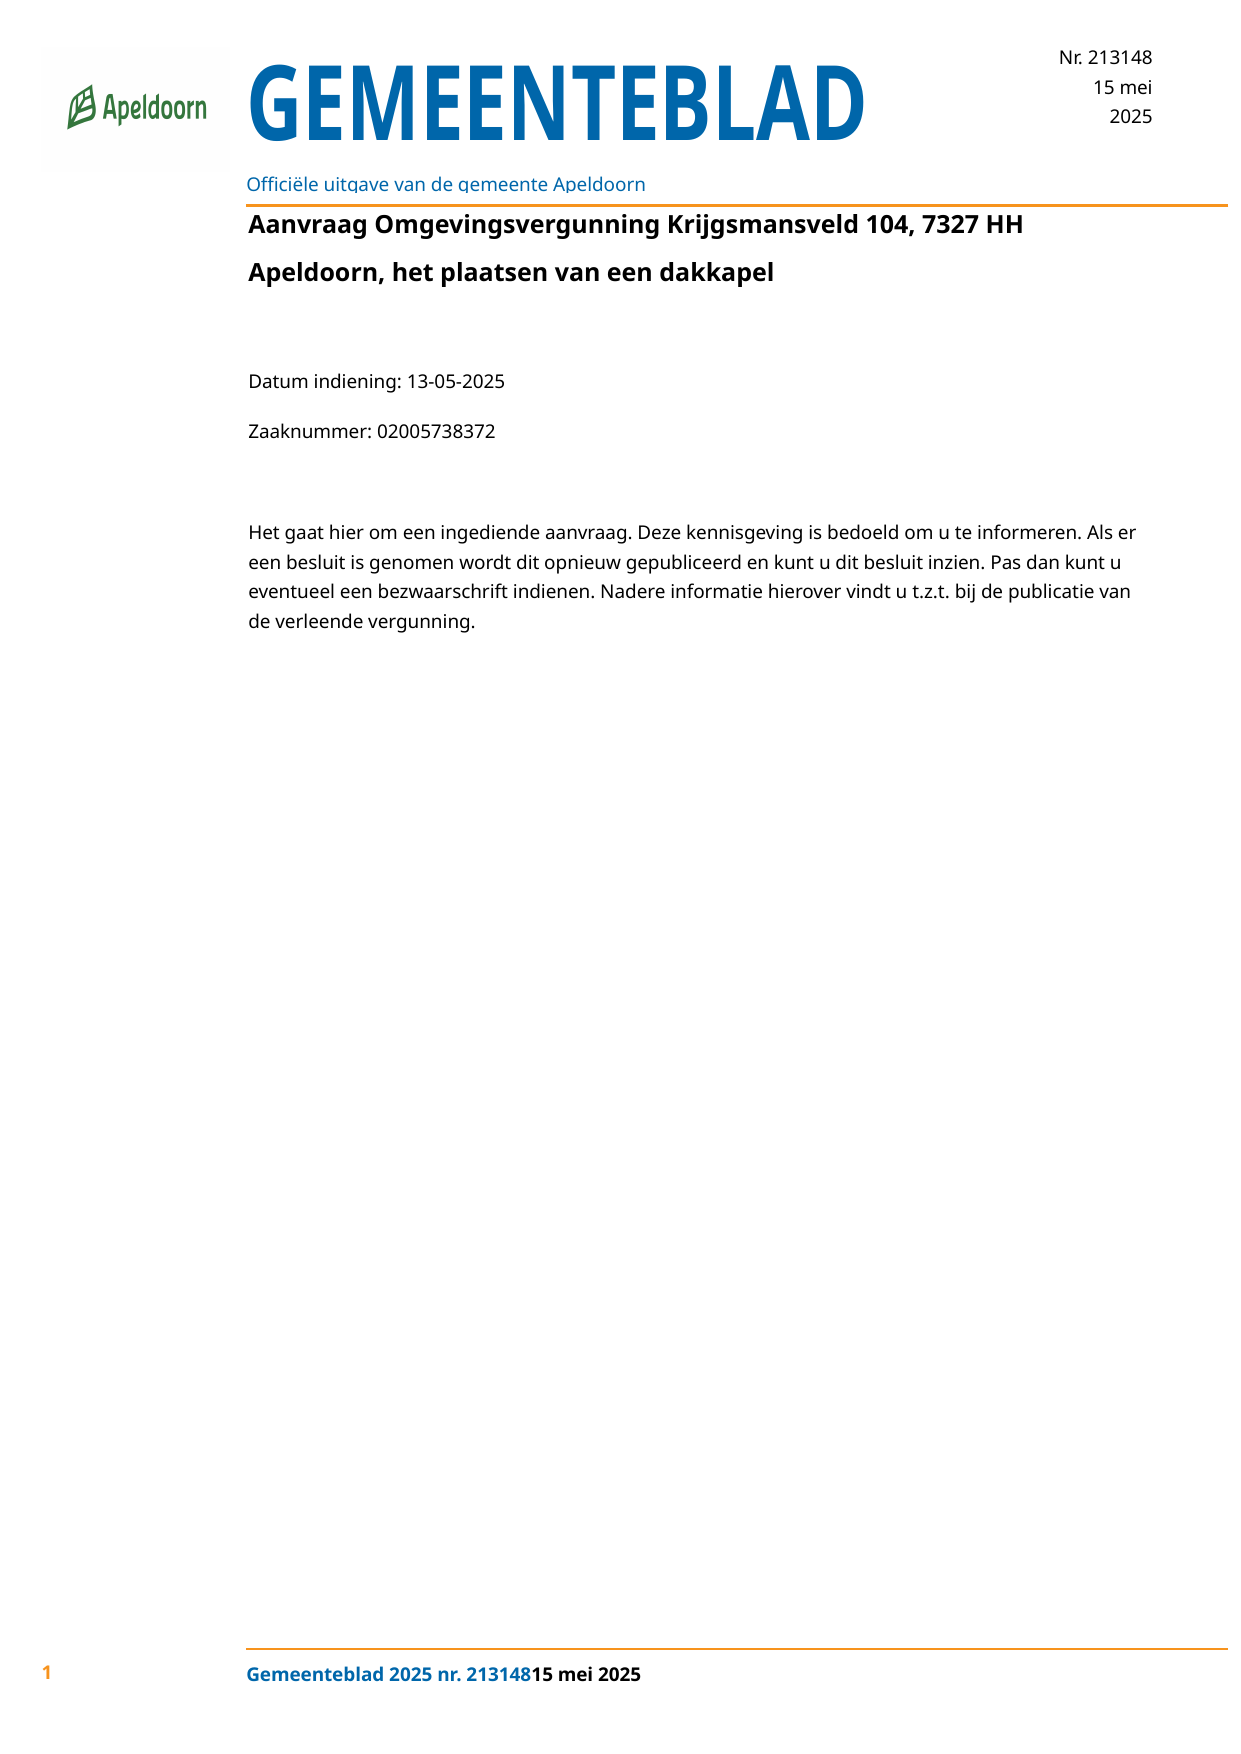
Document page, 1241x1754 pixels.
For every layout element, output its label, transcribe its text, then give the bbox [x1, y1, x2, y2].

text Datum indiening: 13-05-2025 [248, 368, 1152, 394]
picture [41, 47, 231, 172]
text Het gaat hier om een ingediende aanvraag. Deze kennisgeving is bedoeld om u te informeren. Als er een besluit is genomen wordt dit opnieuw gepubliceerd en kunt u dit besluit inzien. Pas dan kunt u eventueel een bezwaarschrift indienen. Nadere informatie hierover vindt u t.z.t. bij de publicatie van de verleende vergunning. [248, 519, 1152, 634]
text Zaaknummer: 02005738372 [248, 419, 1152, 444]
text Aanvraag Omgevingsvergunning Krijgsmansveld 104, 7327 HH Apeldoorn, het plaatsen van een dakkapel [248, 207, 1152, 288]
